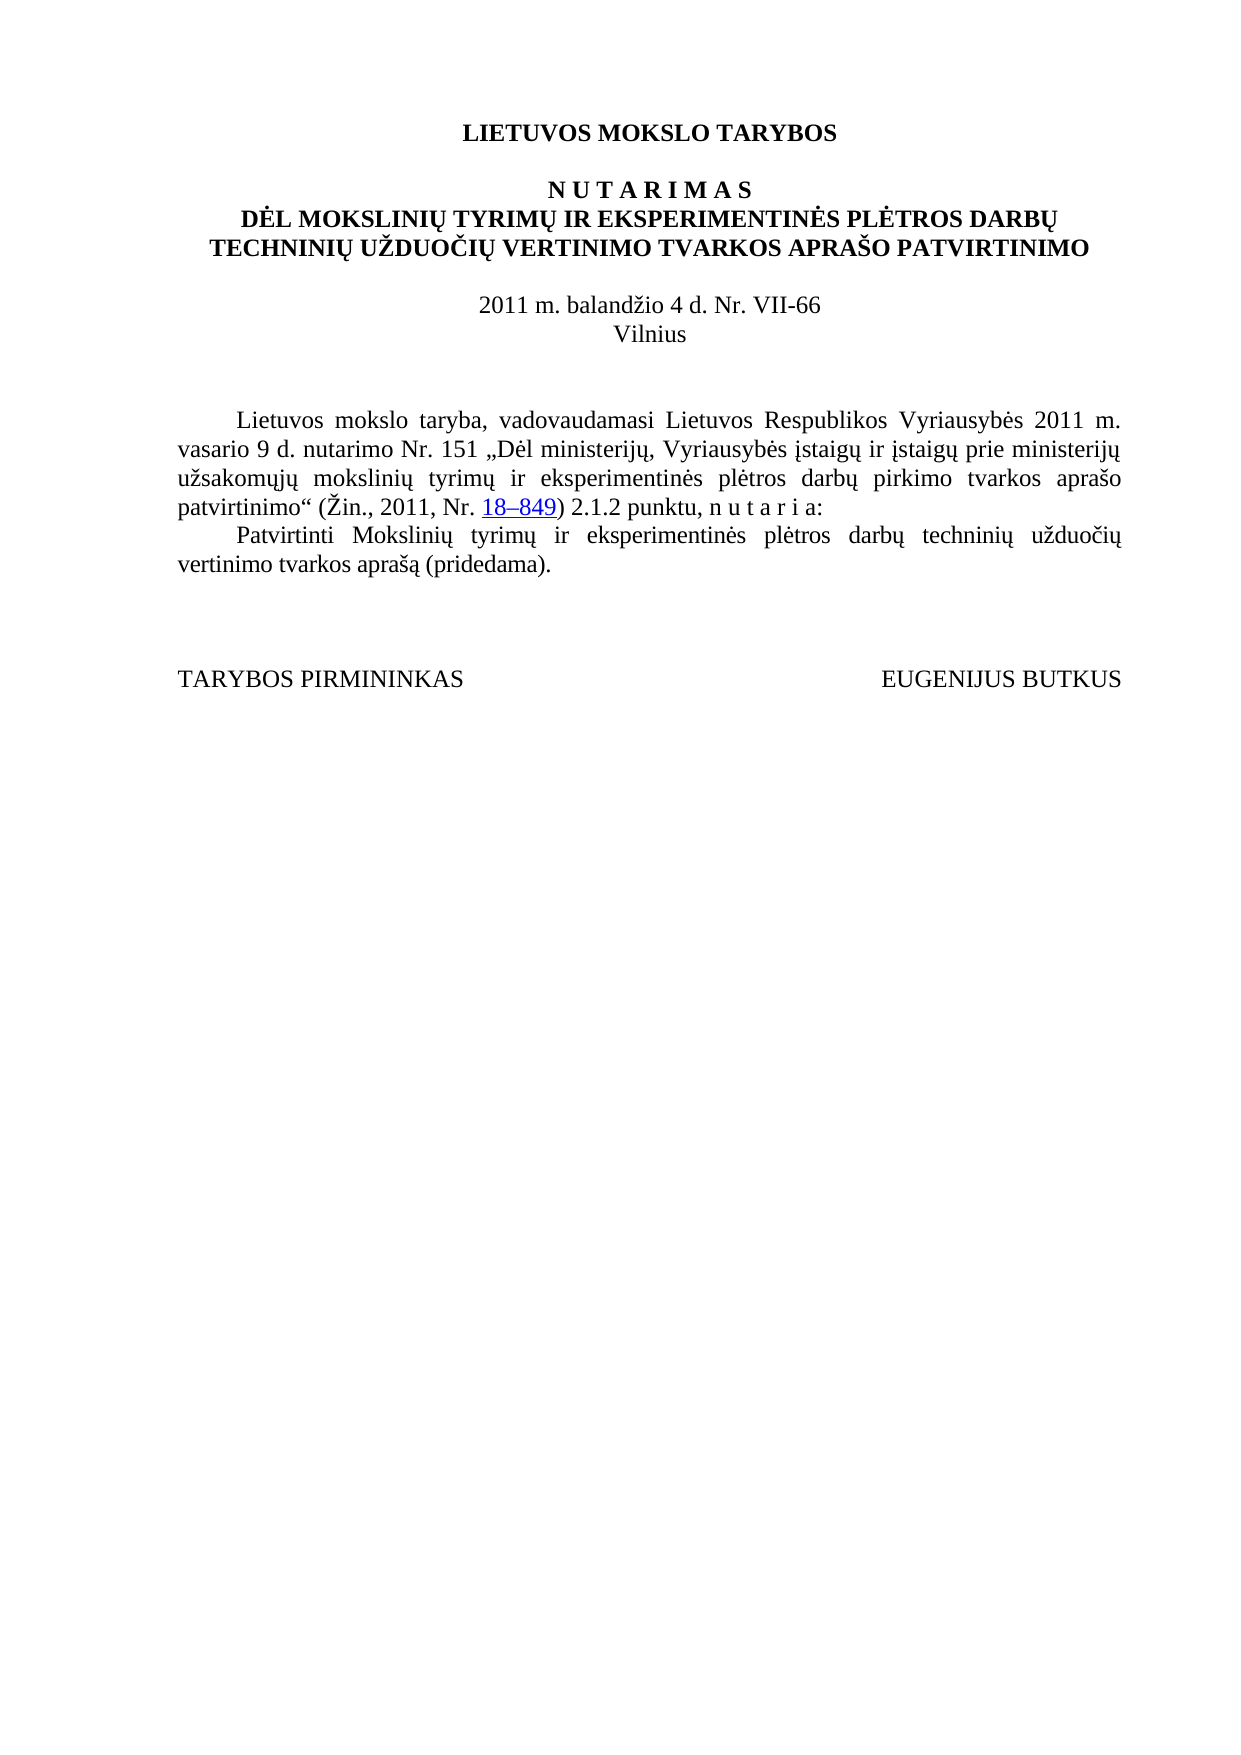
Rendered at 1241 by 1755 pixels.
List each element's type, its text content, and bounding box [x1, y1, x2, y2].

text NUTARIMAS [177, 176, 1122, 204]
text LIETUVOS MOKSLO TARYBOS [177, 118, 1122, 147]
text Lietuvos mokslo taryba, vadovaudamasi Lietuvos Respublikos Vyriausybės 2011 m. vasario 9 d. nutarimo Nr. 151 „Dėl ministerijų, Vyriausybės įstaigų ir įstaigų prie ministerijų užsakomųjų mokslinių tyrimų ir eksperimentinės plėtros darbų pirkimo tvarkos aprašo patvirtinimo“ (Žin., 2011, Nr. 18–849) 2.1.2 punktu, nutaria: [177, 406, 1122, 521]
text Vilnius [177, 319, 1122, 348]
text DĖL MOKSLINIŲ TYRIMŲ IR EKSPERIMENTINĖS PLĖTROS DARBŲ TECHNINIŲ UŽDUOČIŲ VERTINIMO TVARKOS APRAŠO PATVIRTINIMO [177, 204, 1122, 262]
text Tarybos pirmininkas Eugenijus Butkus [177, 664, 1122, 693]
text Patvirtinti Mokslinių tyrimų ir eksperimentinės plėtros darbų techninių užduočių vertinimo tvarkos aprašą (pridedama). [177, 521, 1122, 578]
text 2011 m. balandžio 4 d. Nr. VII-66 [177, 291, 1122, 319]
